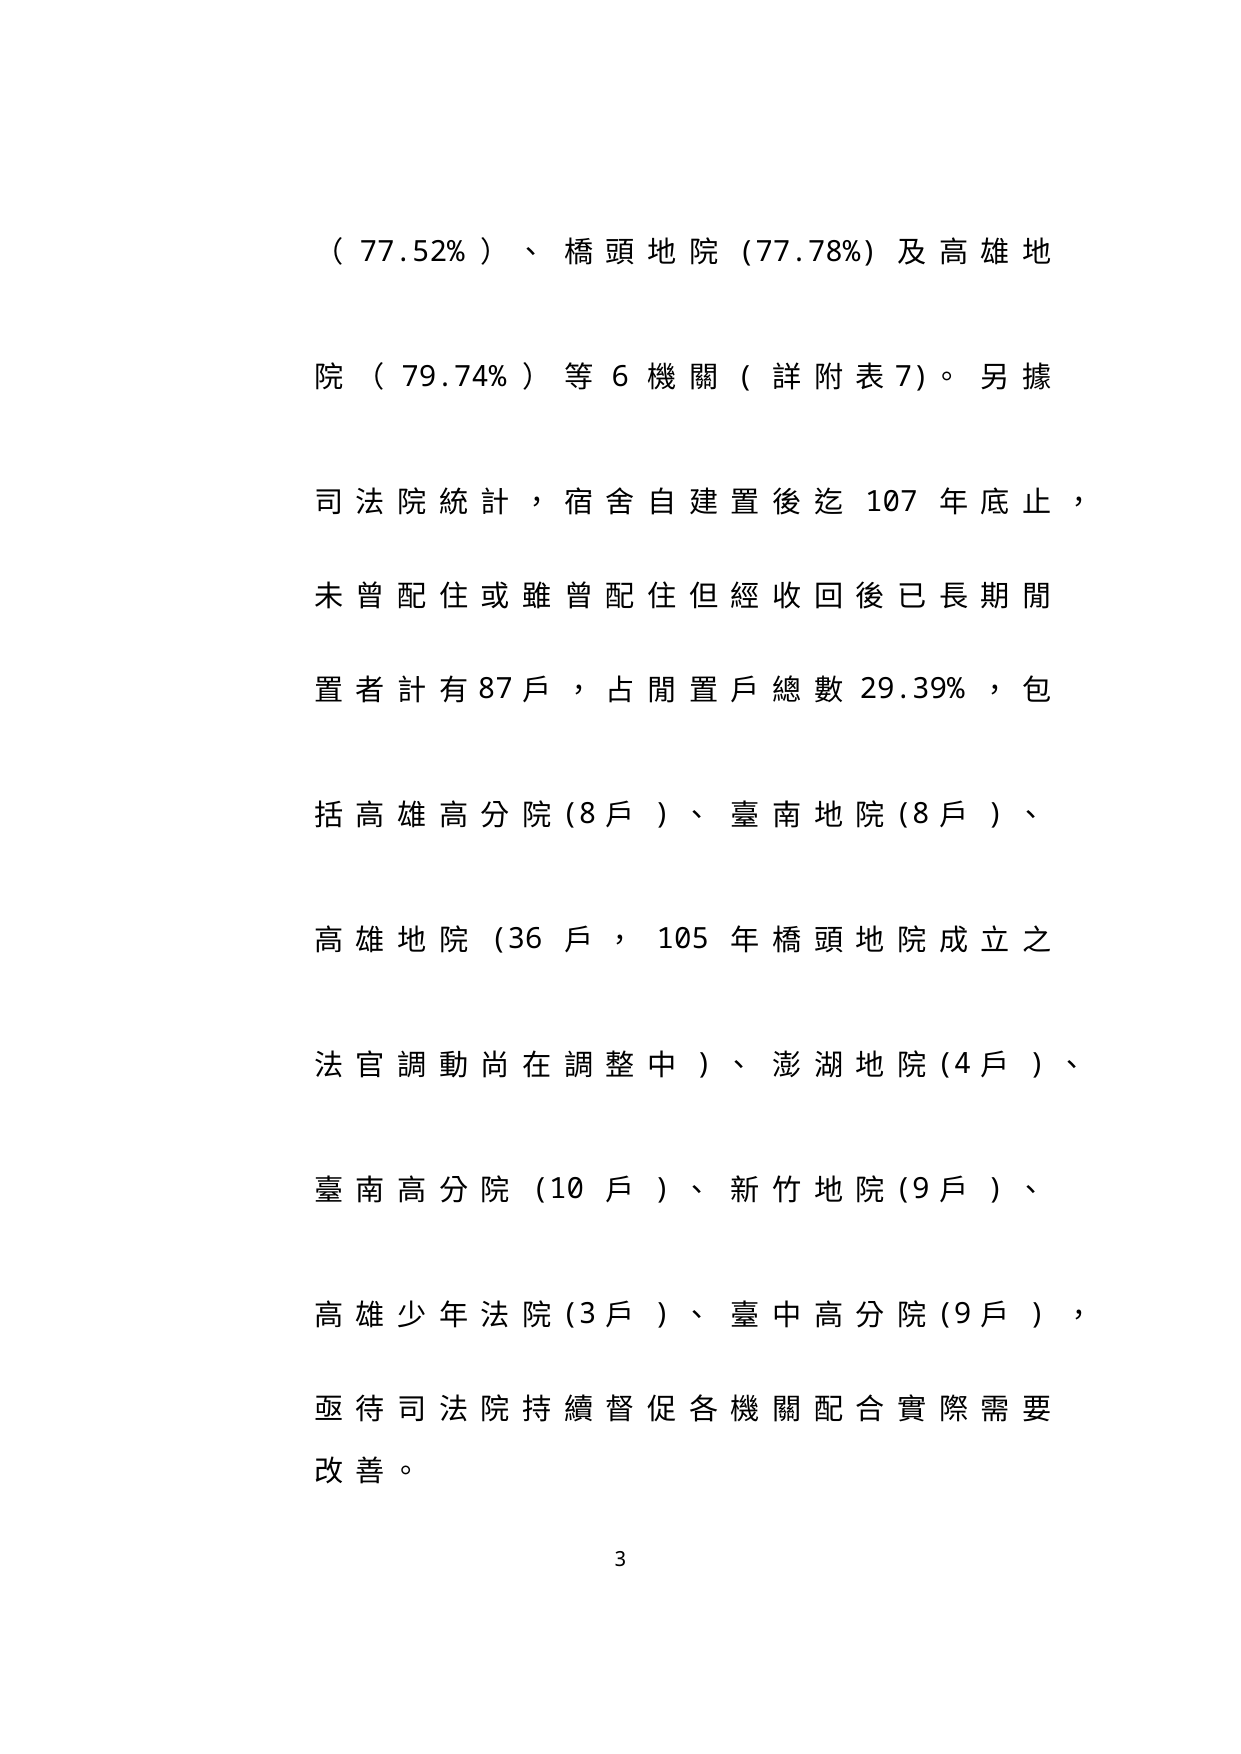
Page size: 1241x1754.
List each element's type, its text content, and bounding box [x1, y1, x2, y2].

text 截至107年12月31日止，司法院暨所屬機關經管之職務宿舍總計2,375戶，未配住而閒置戶數有296戶，配住率為87.54%。其中，閒置戶數超過所經管宿舍數2成，致該機關宿舍配住率未及80%者，計有公務員懲戒委員會、法官學院（0%，均為1戶首長宿舍未能借出）、高雄高等行政法院（74.19%）、臺中高分院（77.52%）、橋頭地院(77.78%)及高雄地院（79.74%）等6機關(詳附表7)。另據司法院統計，宿舍自建置後迄107年底止，未曾配住或雖曾配住但經收回後已長期閒置者計有87戶，占閒置戶總數29.39%，包括高雄高分院(8戶)、臺南地院(8戶)、高雄地院(36戶，105年橋頭地院成立之法官調動尚在調整中)、澎湖地院(4戶)、臺南高分院(10戶)、新竹地院(9戶)、高雄少年法院(3戶)、臺中高分院(9戶)，亟待司法院持續督促各機關配合實際需要改善。 [271, 177, 1058, 1490]
